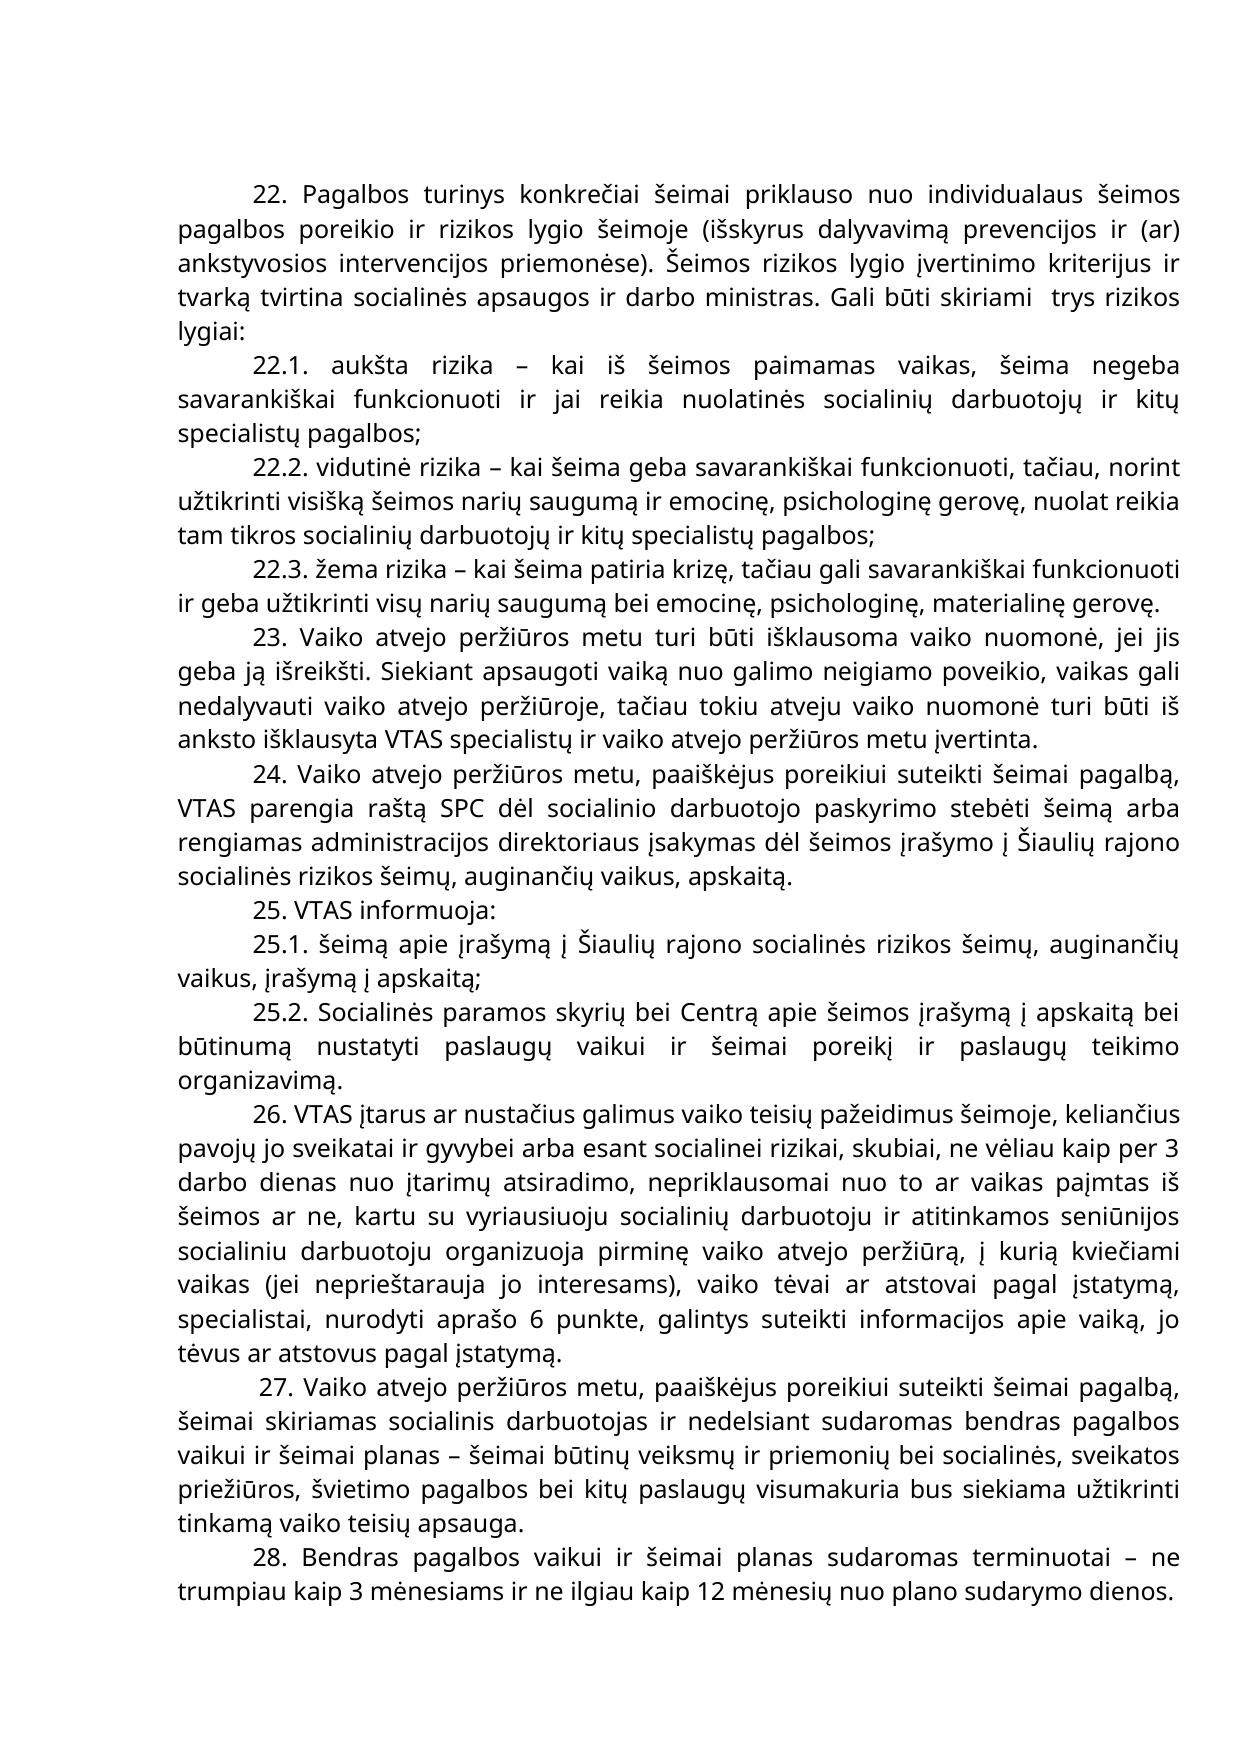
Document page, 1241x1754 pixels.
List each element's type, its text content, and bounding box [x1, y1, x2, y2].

text 23. Vaiko atvejo peržiūros metu turi būti išklausoma vaiko nuomonė, jei jis geba ją išreikšti. Siekiant apsaugoti vaiką nuo galimo neigiamo poveikio, vaikas gali nedalyvauti vaiko atvejo peržiūroje, tačiau tokiu atveju vaiko nuomonė turi būti iš anksto išklausyta VTAS specialistų ir vaiko atvejo peržiūros metu įvertinta. [177, 620, 1181, 756]
text 22.2. vidutinė rizika – kai šeima geba savarankiškai funkcionuoti, tačiau, norint užtikrinti visišką šeimos narių saugumą ir emocinę, psichologinę gerovę, nuolat reikia tam tikros socialinių darbuotojų ir kitų specialistų pagalbos; [177, 450, 1181, 552]
text 24. Vaiko atvejo peržiūros metu, paaiškėjus poreikiui suteikti šeimai pagalbą, VTAS parengia raštą SPC dėl socialinio darbuotojo paskyrimo stebėti šeimą arba rengiamas administracijos direktoriaus įsakymas dėl šeimos įrašymo į Šiaulių rajono socialinės rizikos šeimų, auginančių vaikus, apskaitą. [177, 756, 1181, 892]
text 22.3. žema rizika – kai šeima patiria krizę, tačiau gali savarankiškai funkcionuoti ir geba užtikrinti visų narių saugumą bei emocinę, psichologinę, materialinę gerovę. [177, 552, 1181, 620]
text 25.2. Socialinės paramos skyrių bei Centrą apie šeimos įrašymą į apskaitą bei būtinumą nustatyti paslaugų vaikui ir šeimai poreikį ir paslaugų teikimo organizavimą. [177, 995, 1181, 1097]
text 22. Pagalbos turinys konkrečiai šeimai priklauso nuo individualaus šeimos pagalbos poreikio ir rizikos lygio šeimoje (išskyrus dalyvavimą prevencijos ir (ar) ankstyvosios intervencijos priemonėse). Šeimos rizikos lygio įvertinimo kriterijus ir tvarką tvirtina socialinės apsaugos ir darbo ministras. Gali būti skiriami trys rizikos lygiai: [177, 177, 1181, 347]
text 26. VTAS įtarus ar nustačius galimus vaiko teisių pažeidimus šeimoje, keliančius pavojų jo sveikatai ir gyvybei arba esant socialinei rizikai, skubiai, ne vėliau kaip per 3 darbo dienas nuo įtarimų atsiradimo, nepriklausomai nuo to ar vaikas paįmtas iš šeimos ar ne, kartu su vyriausiuoju socialinių darbuotoju ir atitinkamos seniūnijos socialiniu darbuotoju organizuoja pirminę vaiko atvejo peržiūrą, į kurią kviečiami vaikas (jei neprieštarauja jo interesams), vaiko tėvai ar atstovai pagal įstatymą, specialistai, nurodyti aprašo 6 punkte, galintys suteikti informacijos apie vaiką, jo tėvus ar atstovus pagal įstatymą. [177, 1097, 1181, 1369]
text 28. Bendras pagalbos vaikui ir šeimai planas sudaromas terminuotai – ne trumpiau kaip 3 mėnesiams ir ne ilgiau kaip 12 mėnesių nuo plano sudarymo dienos. [177, 1540, 1181, 1608]
text 27. Vaiko atvejo peržiūros metu, paaiškėjus poreikiui suteikti šeimai pagalbą, šeimai skiriamas socialinis darbuotojas ir nedelsiant sudaromas bendras pagalbos vaikui ir šeimai planas – šeimai būtinų veiksmų ir priemonių bei socialinės, sveikatos priežiūros, švietimo pagalbos bei kitų paslaugų visumakuria bus siekiama užtikrinti tinkamą vaiko teisių apsauga. [177, 1369, 1181, 1540]
text 22.1. aukšta rizika – kai iš šeimos paimamas vaikas, šeima negeba savarankiškai funkcionuoti ir jai reikia nuolatinės socialinių darbuotojų ir kitų specialistų pagalbos; [177, 347, 1181, 450]
text 25. VTAS informuoja: [177, 892, 1181, 927]
text 25.1. šeimą apie įrašymą į Šiaulių rajono socialinės rizikos šeimų, auginančių vaikus, įrašymą į apskaitą; [177, 927, 1181, 995]
